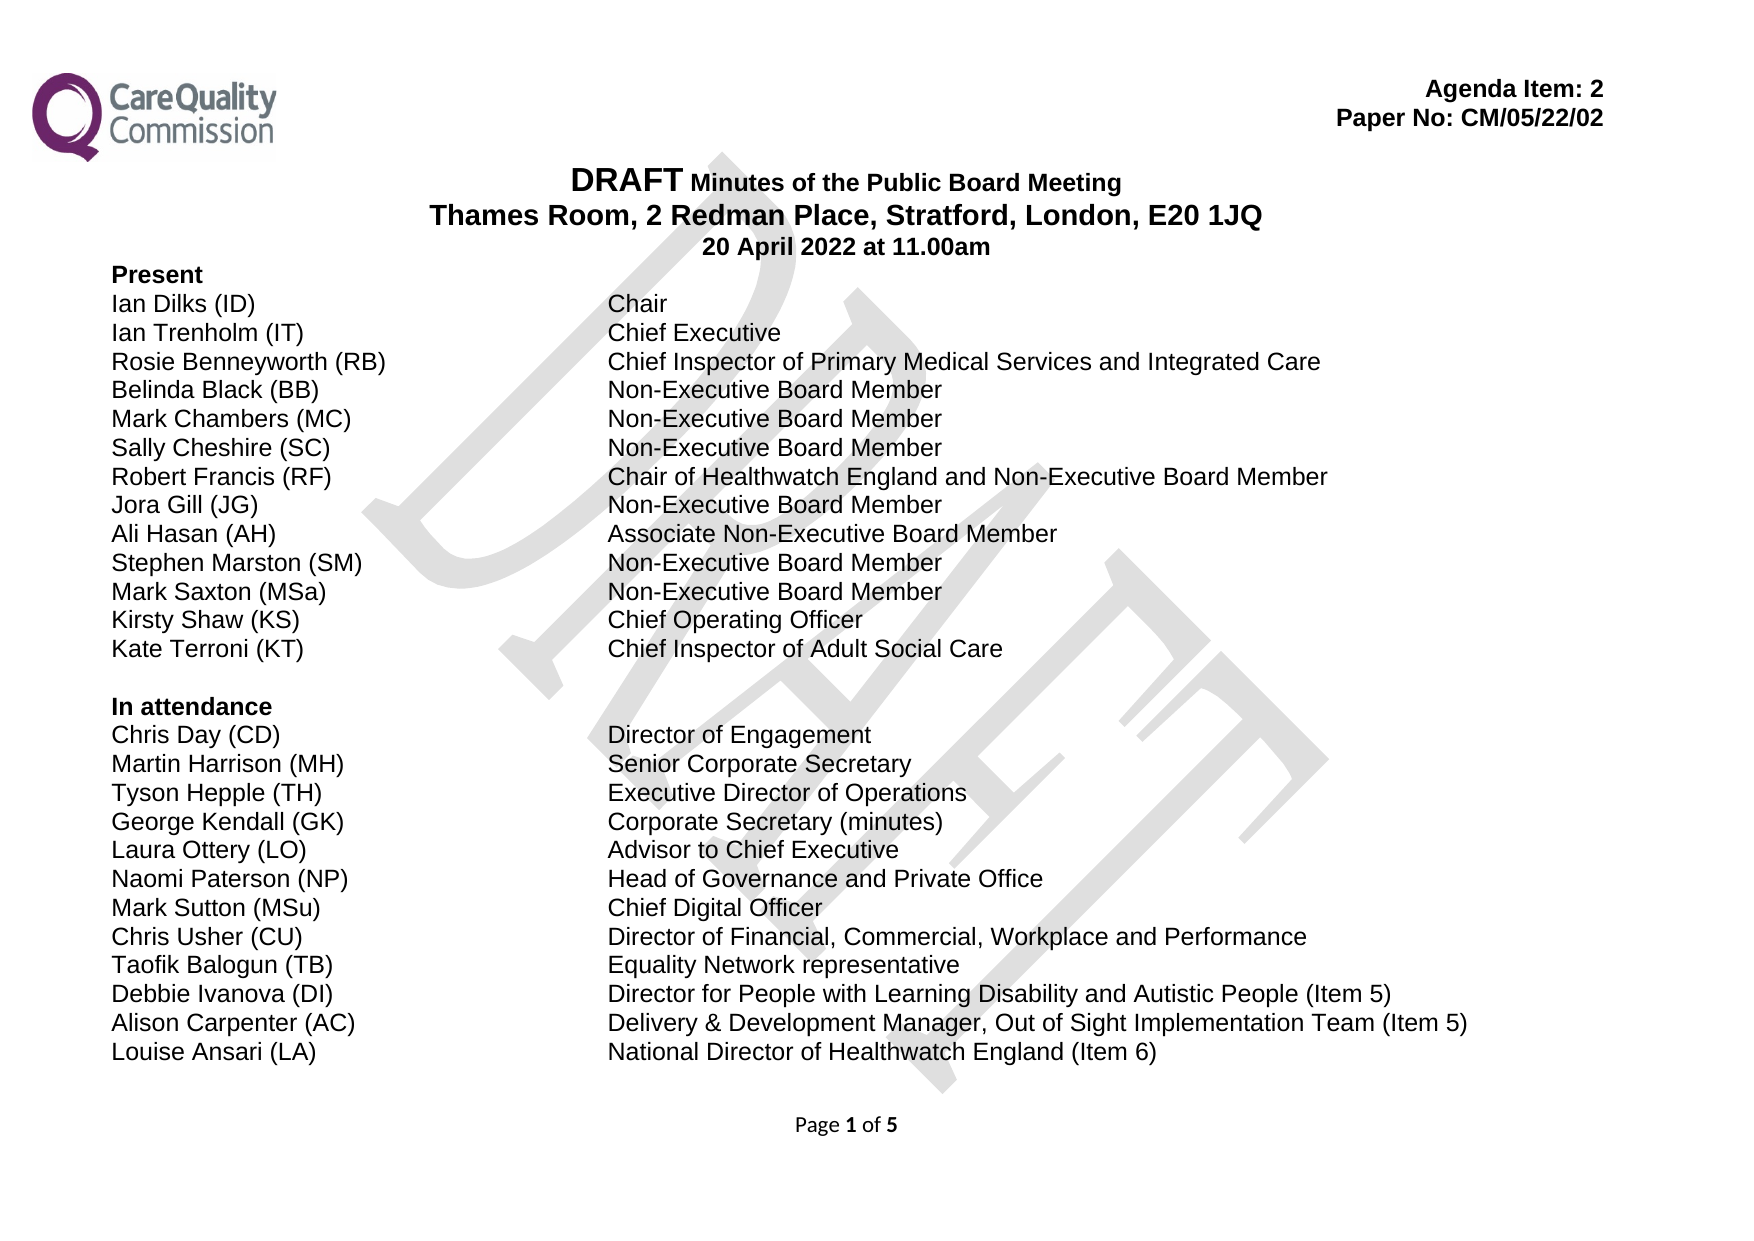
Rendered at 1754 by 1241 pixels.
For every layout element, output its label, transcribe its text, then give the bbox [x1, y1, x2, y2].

text 20 April 2022 at 11.00am [89, 232, 671, 261]
table_cell Director of Engagement Senior Corporate Secretary Executive Director of Operations Corporate Secretary (minutes) Advisor to Chief Executive Head of Governance and Private Office Chief Digital Officer Director of Financial, Commercial, Workplace and Performance Equality Network representative Director for People with Learning Disability and Autistic People (Item 5) Delivery & Development Manager, Out of Sight Implementation Team (Item 5) National Director of Healthwatch England (Item 6) [596, 721, 1239, 1066]
table_cell Chief Inspector of Adult Social Care [596, 634, 653, 721]
table_header Present Ian Dilks (ID) [100, 261, 596, 318]
text Thames Room, 2 Redman Place, Stratford, London, E20 1JQ [89, 198, 705, 232]
table_cell Director of Engagement Senior Corporate Secretary Executive Director of Operations Corporate Secretary (minutes) Advisor to Chief Executive Head of Governance and Private Office Chief Digital Officer Director of Financial, Commercial, Workplace and Performance Equality Network representative Director for People with Learning Disability and Autistic People (Item 5) Delivery & Development Manager, Out of Sight Implementation Team (Item 5) National Director of Healthwatch England (Item 6) [946, 721, 1551, 1066]
table_cell Chief Executive Chief Inspector of Primary Medical Services and Integrated Care Non-Executive Board Member Non-Executive Board Member Non-Executive Board Member Chair of Healthwatch England and Non-Executive Board Member Non-Executive Board Member Associate Non-Executive Board Member Non-Executive Board Member Non-Executive Board Member Chief Operating Officer [841, 532, 974, 634]
table_cell [1551, 318, 1754, 634]
table_cell Chief Inspector of Adult Social Care [1014, 634, 1173, 721]
table_cell Kate Terroni (KT) In attendance [100, 634, 596, 721]
text DRAFT Minutes of the Public Board Meeting [89, 160, 713, 198]
table_cell Chief Inspector of Adult Social Care [870, 634, 1063, 721]
table_cell [1551, 634, 1754, 721]
table_cell [1551, 721, 1754, 1066]
table_cell Ian Trenholm (IT) Rosie Benneyworth (RB) Belinda Black (BB) Mark Chambers (MC) Sally Cheshire (SC) Robert Francis (RF) Jora Gill (JG) Ali Hasan (AH) Stephen Marston (SM) Mark Saxton (MSa) Kirsty Shaw (KS) [100, 318, 596, 634]
table_cell Chief Executive Chief Inspector of Primary Medical Services and Integrated Care Non-Executive Board Member Non-Executive Board Member Non-Executive Board Member Chair of Healthwatch England and Non-Executive Board Member Non-Executive Board Member Associate Non-Executive Board Member Non-Executive Board Member Non-Executive Board Member Chief Operating Officer [596, 318, 851, 579]
table_cell Chief Inspector of Adult Social Care [809, 634, 902, 701]
table_header Chair [777, 261, 1551, 318]
table_cell Chief Inspector of Adult Social Care [731, 682, 820, 721]
table_cell Director of Engagement Senior Corporate Secretary Executive Director of Operations Corporate Secretary (minutes) Advisor to Chief Executive Head of Governance and Private Office Chief Digital Officer Director of Financial, Commercial, Workplace and Performance Equality Network representative Director for People with Learning Disability and Autistic People (Item 5) Delivery & Development Manager, Out of Sight Implementation Team (Item 5) National Director of Healthwatch England (Item 6) [756, 721, 976, 902]
text DRAFT Minutes of the Public Board Meeting [732, 160, 1604, 198]
text Thames Room, 2 Redman Place, Stratford, London, E20 1JQ [770, 198, 1604, 232]
table_cell Chief Inspector of Adult Social Care [633, 634, 816, 721]
table_cell Chief Executive Chief Inspector of Primary Medical Services and Integrated Care Non-Executive Board Member Non-Executive Board Member Non-Executive Board Member Chair of Healthwatch England and Non-Executive Board Member Non-Executive Board Member Associate Non-Executive Board Member Non-Executive Board Member Non-Executive Board Member Chief Operating Officer [596, 318, 740, 481]
table_header [1551, 261, 1754, 318]
table_cell Chris Day (CD) Martin Harrison (MH) Tyson Hepple (TH) George Kendall (GK) Laura Ottery (LO) Naomi Paterson (NP) Mark Sutton (MSu) Chris Usher (CU) Taofik Balogun (TB) Debbie Ivanova (DI) Alison Carpenter (AC) Louise Ansari (LA) [100, 721, 596, 1066]
table_header Chair [596, 261, 642, 307]
table_header Chair [624, 261, 760, 318]
table_cell Chief Executive Chief Inspector of Primary Medical Services and Integrated Care Non-Executive Board Member Non-Executive Board Member Non-Executive Board Member Chair of Healthwatch England and Non-Executive Board Member Non-Executive Board Member Associate Non-Executive Board Member Non-Executive Board Member Non-Executive Board Member Chief Operating Officer [688, 318, 1551, 634]
table_cell Chief Inspector of Adult Social Care [1132, 634, 1551, 721]
table_cell Chief Inspector of Adult Social Care [1167, 689, 1241, 721]
text 20 April 2022 at 11.00am [794, 232, 1604, 261]
table_cell Chief Executive Chief Inspector of Primary Medical Services and Integrated Care Non-Executive Board Member Non-Executive Board Member Non-Executive Board Member Chair of Healthwatch England and Non-Executive Board Member Non-Executive Board Member Associate Non-Executive Board Member Non-Executive Board Member Non-Executive Board Member Chief Operating Officer [714, 346, 893, 524]
text 20 April 2022 at 11.00am [681, 232, 760, 261]
table_cell Chief Executive Chief Inspector of Primary Medical Services and Integrated Care Non-Executive Board Member Non-Executive Board Member Non-Executive Board Member Chair of Healthwatch England and Non-Executive Board Member Non-Executive Board Member Associate Non-Executive Board Member Non-Executive Board Member Non-Executive Board Member Chief Operating Officer [596, 524, 710, 634]
